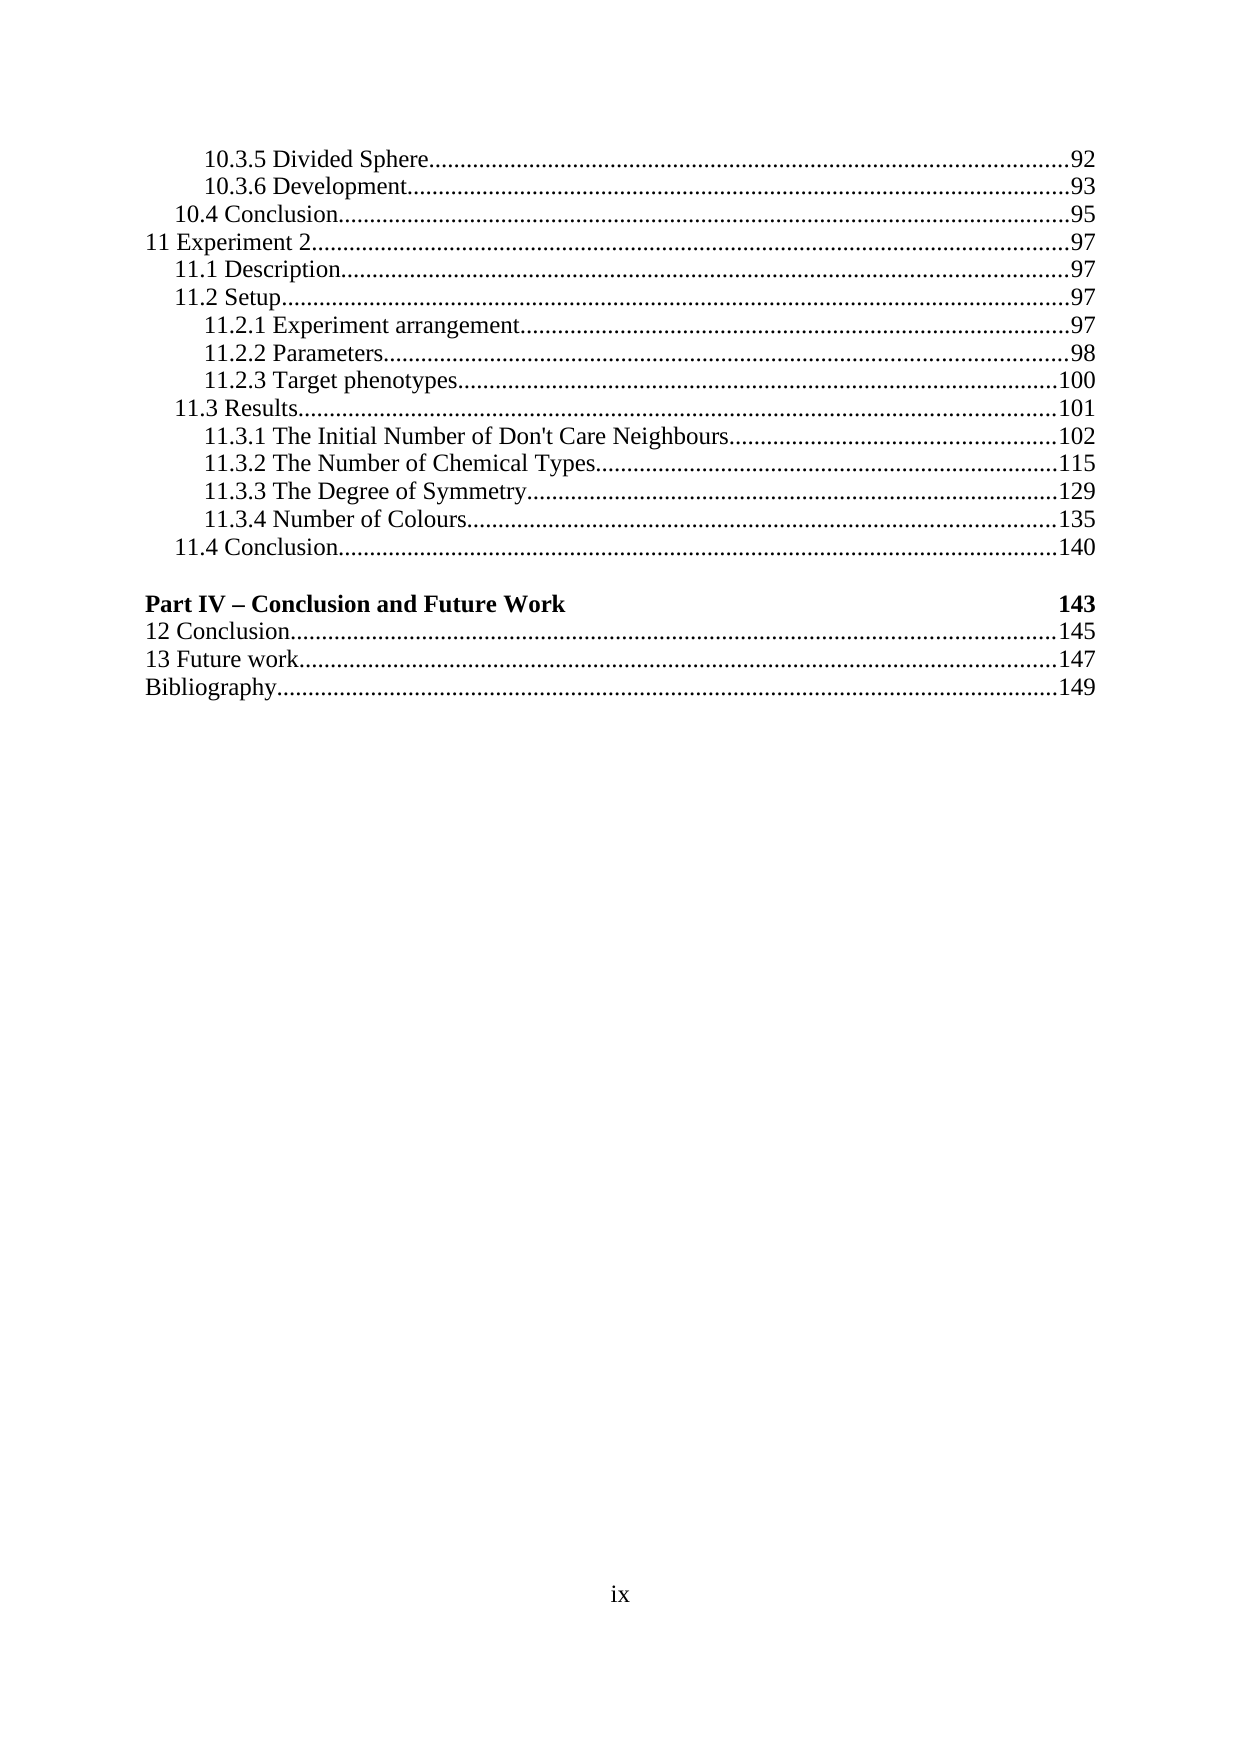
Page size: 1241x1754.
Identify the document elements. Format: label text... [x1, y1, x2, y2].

text 11.3.1 The Initial Number of Don't Care Neighbours 102 [204, 422, 1096, 449]
text 11.2.2 Parameters 98 [204, 339, 1096, 366]
text 11 Experiment 2 97 [145, 228, 1096, 256]
text Bibliography 149 [145, 673, 1096, 701]
text 11.3 Results 101 [174, 394, 1096, 422]
text 13 Future work 147 [145, 645, 1096, 673]
text 11.3.2 The Number of Chemical Types 115 [204, 449, 1096, 477]
text Part IV – Conclusion and Future Work 143 [145, 590, 1096, 617]
text 10.3.5 Divided Sphere 92 [204, 145, 1096, 172]
text 11.2.1 Experiment arrangement 97 [204, 311, 1096, 339]
text 11.3.3 The Degree of Symmetry 129 [204, 477, 1096, 505]
text 10.4 Conclusion 95 [174, 200, 1096, 228]
text 11.2.3 Target phenotypes 100 [204, 366, 1096, 394]
text 11.2 Setup 97 [174, 283, 1096, 311]
text 11.1 Description 97 [174, 256, 1096, 283]
text 11.4 Conclusion 140 [174, 533, 1096, 560]
text 11.3.4 Number of Colours 135 [204, 505, 1096, 533]
text 10.3.6 Development 93 [204, 172, 1096, 200]
text 12 Conclusion 145 [145, 617, 1096, 645]
